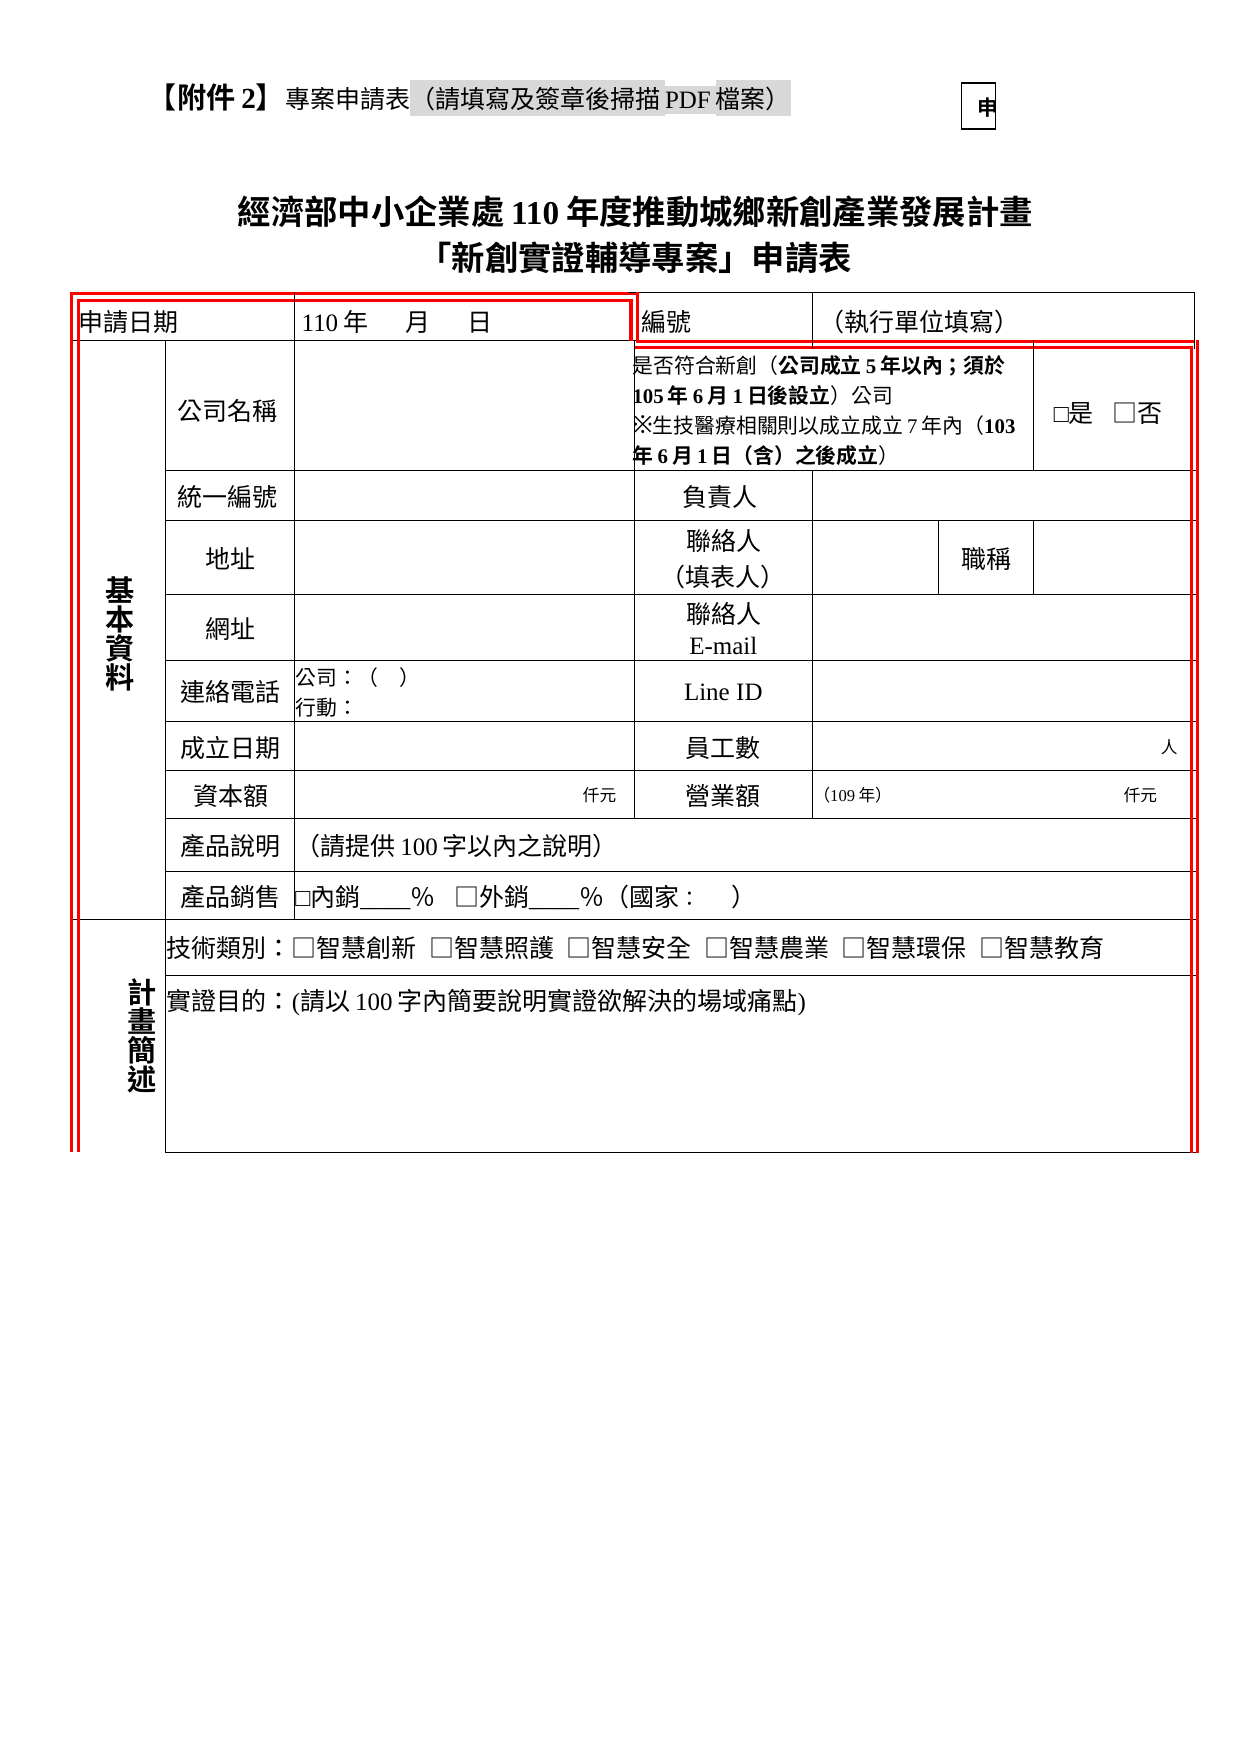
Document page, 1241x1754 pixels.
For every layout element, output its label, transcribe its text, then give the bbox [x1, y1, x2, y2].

table_cell 基本資料 [80, 341, 165, 918]
table_cell [295, 471, 634, 520]
table_cell □是 □否 [1034, 343, 1195, 470]
table_cell 公司名稱 [166, 341, 294, 470]
table_cell 成立日期 [166, 722, 294, 770]
table_cell 資本額 [166, 771, 294, 817]
text 【附件2】專案申請表（請填寫及簽章後掃描PDF檔案） [148, 75, 1122, 117]
table_header 編號 [639, 293, 812, 339]
table_cell （請提供100字以內之說明） [295, 819, 1190, 871]
table_cell 網址 [166, 595, 294, 660]
text 經濟部中小企業處110年度推動城鄉新創產業發展計畫 [148, 188, 1122, 234]
table_header （執行單位填寫） [813, 293, 1194, 339]
table_cell [295, 341, 634, 470]
table_cell 是否符合新創（公司成立5年以內；須於105年6月1日後設立）公司 ※生技醫療相關則以成立成立7年內（103年6月1日（含）之後成立） [635, 349, 1033, 470]
table_cell （109年） 仟元 [813, 771, 1190, 817]
table_cell [295, 595, 634, 660]
table_cell 聯絡人 E-mail [635, 595, 812, 660]
table_cell [1034, 521, 1190, 594]
table_cell 仟元 [295, 771, 634, 817]
table_cell 聯絡人 （填表人） [635, 521, 812, 594]
table_cell 職稱 [939, 521, 1033, 594]
table_cell 實證目的：(請以100字內簡要說明實證欲解決的場域痛點) [166, 976, 1190, 1152]
table_cell [813, 661, 1190, 721]
text 「新創實證輔導專案」申請表 [148, 234, 1122, 280]
table_cell [295, 521, 634, 594]
table_cell [813, 521, 938, 594]
table_cell 統一編號 [166, 471, 294, 520]
table_cell 負責人 [635, 471, 812, 520]
table_cell 產品說明 [166, 819, 294, 871]
table_cell 計畫簡述 [80, 920, 165, 1152]
table_cell [295, 722, 634, 770]
table_cell 產品銷售 [166, 872, 294, 918]
table_header 110年 月 日 [295, 295, 634, 339]
table_cell 連絡電話 [166, 661, 294, 721]
table_cell 員工數 [635, 722, 812, 770]
table_cell 公司：（ ） 行動： [295, 661, 634, 721]
table_cell [813, 471, 1190, 520]
table_cell 人 [813, 722, 1190, 770]
table_cell 營業額 [635, 771, 812, 817]
table_cell □內銷____％ □外銷____％（國家： ） [295, 872, 1190, 918]
table_cell 技術類別：□智慧創新 □智慧照護 □智慧安全 □智慧農業 □智慧環保 □智慧教育 [166, 920, 1190, 974]
table_cell [813, 595, 1190, 660]
table_header 申請日期 [75, 295, 294, 339]
table_cell 地址 [166, 521, 294, 594]
table_cell Line ID [635, 661, 812, 721]
